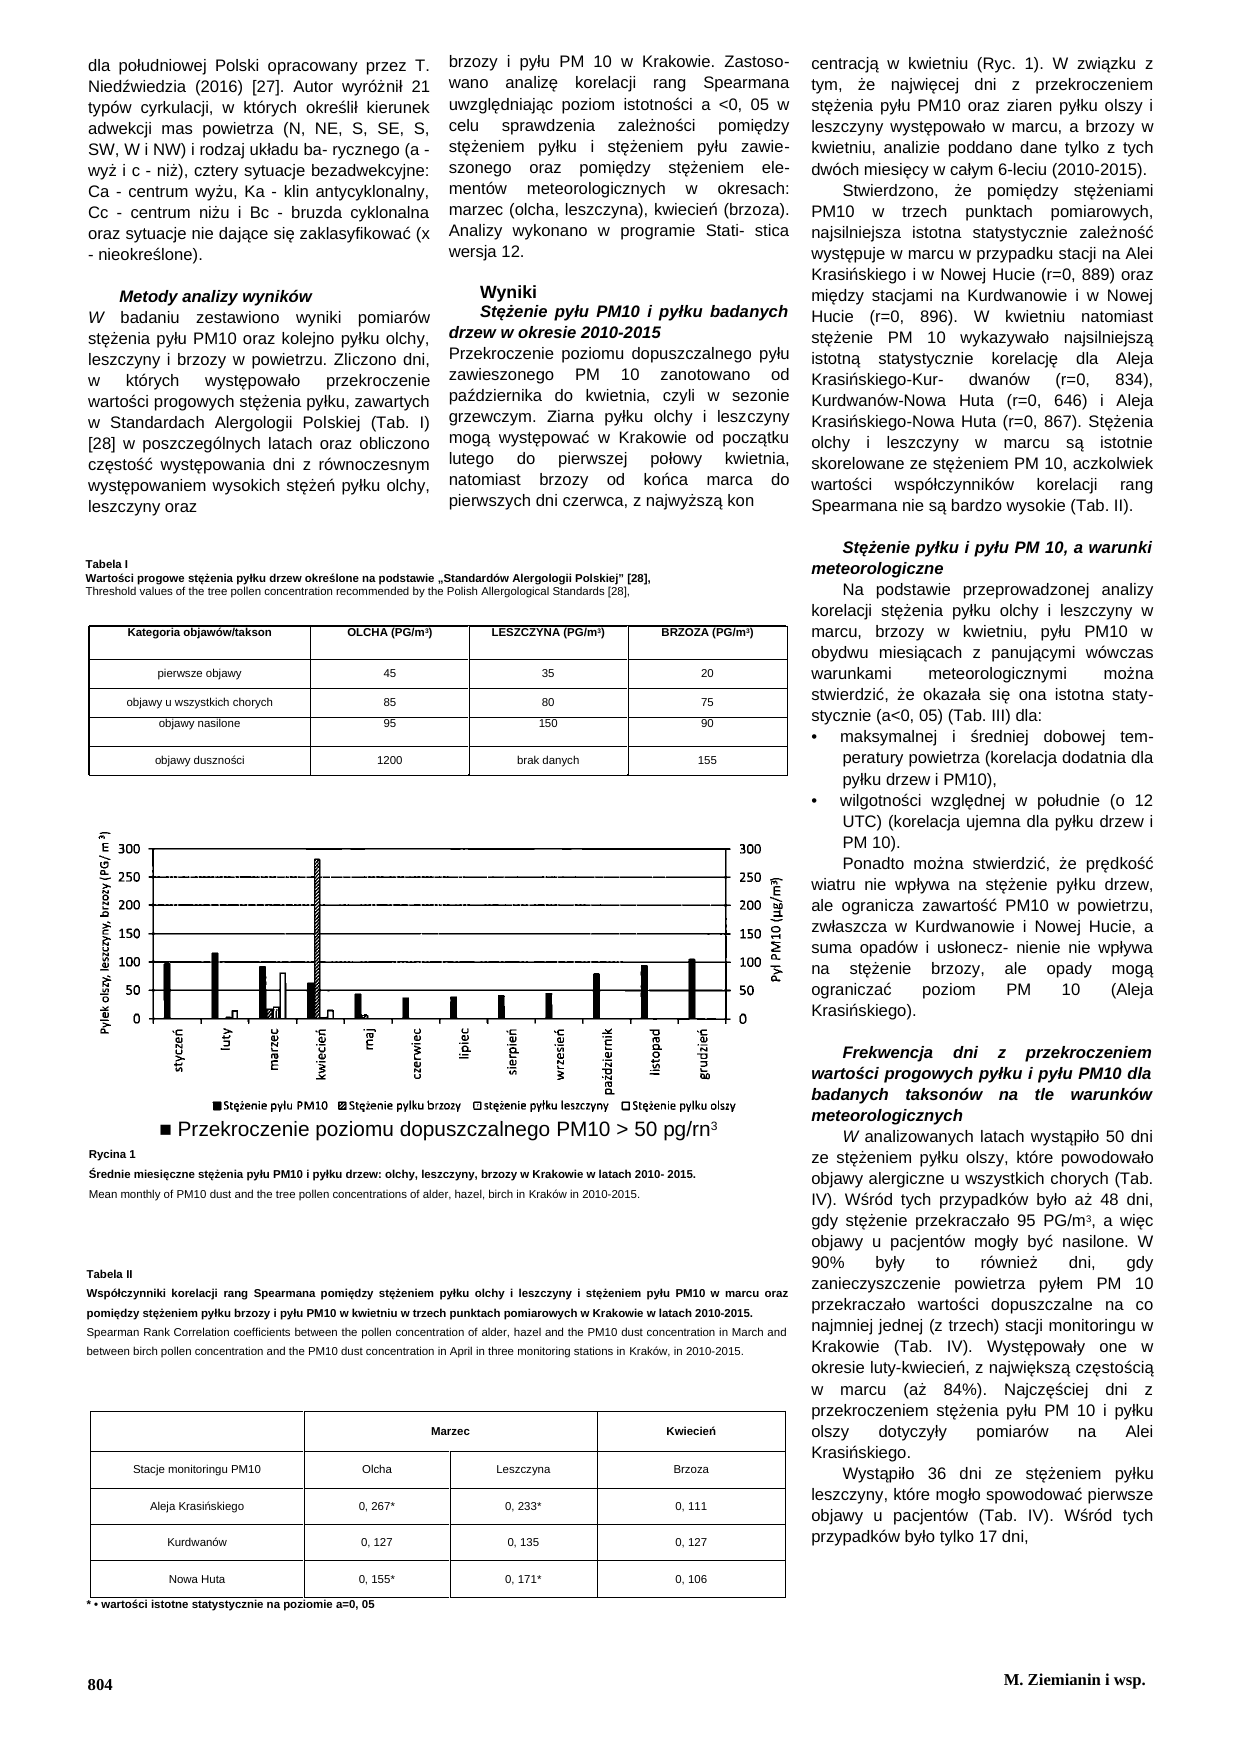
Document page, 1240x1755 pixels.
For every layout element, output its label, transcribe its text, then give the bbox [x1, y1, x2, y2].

table_header [91, 1412, 303, 1451]
text * • wartości istotne statystycznie na poziomie a=0, 05 [86, 1598, 433, 1611]
picture [77, 818, 783, 1112]
text centracją w kwietniu (Ryc. 1). W związku z tym, że najwięcej dni z przekroczeniem stężenia pyłu PM10 oraz ziaren pyłku olszy i leszczyny występowało w marcu, a brzo­zy w kwietniu, analizie poddano dane tyl­ko z tych dwóch miesięcy w całym 6-leciu (2010-2015). [811, 54, 1153, 178]
table_cell 0, 233* [451, 1489, 597, 1524]
text brzozy i pyłu PM 10 w Krakowie. Zastoso­wano analizę korelacji rang Spearmana uwzględniając poziom istotności a <0, 05 w celu sprawdzenia zależności pomiędzy stężeniem pyłku i stężeniem pyłu zawie­szonego oraz pomiędzy stężeniem ele­mentów meteorologicznych w okresach: marzec (olcha, leszczyna), kwiecień (brzo­za). Analizy wykonano w programie Stati- stica wersja 12. [448, 52, 789, 261]
text Stężenie pyłu PM10 i pyłku bada­nych drzew w okresie 2010-2015 [448, 302, 789, 342]
list maksymalnej i średniej dobowej tem­peratury powietrza (korelacja dodatnia dla pyłku drzew i PM10), [811, 727, 1153, 788]
text Przekroczenie poziomu dopuszczalne­go pyłu zawieszonego PM 10 zanotowano od października do kwietnia, czyli w sezo­nie grzewczym. Ziarna pyłku olchy i lesz­czyny mogą występować w Krakowie od początku lutego do pierwszej połowy kwiet­nia, natomiast brzozy od końca marca do pierwszych dni czerwca, z najwyższą kon­ [448, 344, 789, 510]
text Rycina 1 [88, 1148, 788, 1161]
table_cell Aleja Krasińskiego [91, 1489, 303, 1524]
text Wystąpiło 36 dni ze stężeniem pył­ku leszczyny, które mogło spowodować pierwsze objawy u pacjentów (Tab. IV). Wśród tych przypadków było tylko 17 dni, [811, 1463, 1153, 1546]
list wilgotności względnej w południe (o 12 UTC) (korelacja ujemna dla pyłku drzew i PM 10). [811, 790, 1153, 852]
text Threshold values of the tree pollen concentration recommended by the Polish Allergological Standards [28], [85, 584, 764, 598]
table_cell 155 [629, 747, 787, 775]
subtitle Metody analizy wyników [88, 287, 430, 306]
table_cell 0, 135 [451, 1525, 597, 1560]
text Na podstawie przeprowadzonej analizy korelacji stężenia pyłku olchy i leszczyny w marcu, brzozy w kwietniu, pyłu PM10 w obydwu miesiącach z panującymi wów­czas warunkami meteorologicznymi można stwierdzić, że okazała się ona istotna staty­stycznie (a<0, 05) (Tab. III) dla: [811, 580, 1153, 725]
text Wartości progowe stężenia pyłku drzew określone na podstawie „Standardów Alergologii Polskiej” [28], [85, 571, 764, 584]
table_cell Olcha [305, 1452, 449, 1488]
table_cell 85 [311, 689, 468, 717]
table_cell 80 [470, 689, 627, 717]
table_cell 95 [311, 718, 468, 746]
text Mean monthly of PM10 dust and the tree pollen concentrations of alder, hazel, birch in Kraków in 2010-2015. [88, 1187, 788, 1201]
text Wyniki [448, 281, 789, 302]
table_cell 0, 155* [305, 1561, 449, 1597]
table_cell Kurdwanów [91, 1525, 303, 1560]
table_cell brak danych [470, 747, 627, 775]
table_cell 0, 106 [598, 1561, 785, 1597]
table_cell 90 [629, 718, 787, 746]
table_cell 0, 111 [598, 1489, 785, 1524]
table_cell objawy nasilone [90, 718, 310, 746]
text Ponadto można stwierdzić, że pręd­kość wiatru nie wpływa na stężenie pył­ku drzew, ale ogranicza zawartość PM10 w powietrzu, zwłaszcza w Kurdwanowie i Nowej Hucie, a suma opadów i usłonecz- nienie nie wpływa na stężenie brzozy, ale opady mogą ograniczać poziom PM 10 (Aleja Krasińskiego). [811, 853, 1153, 1020]
text ■ Przekroczenie poziomu dopuszczalnego PM10 > 50 pg/rn3 [88, 1117, 788, 1141]
table_header Kwiecień [598, 1412, 785, 1451]
table_cell objawy u wszystkich chorych [90, 689, 310, 717]
table_cell 0, 267* [305, 1489, 449, 1524]
text 804 [87, 1675, 117, 1694]
table_header Kategoria objawów/takson [90, 627, 310, 659]
text M. Ziemianin i wsp. [1003, 1670, 1151, 1689]
table_cell 20 [629, 660, 787, 688]
table_cell 35 [470, 660, 627, 688]
table_header BRZOZA (PG/m3) [629, 627, 787, 659]
text dla południowej Polski opracowany przez T. Niedźwiedzia (2016) [27]. Autor wyróż­nił 21 typów cyrkulacji, w których określił kierunek adwekcji mas powietrza (N, NE, S, SE, S, SW, W i NW) i rodzaj układu ba- rycznego (a - wyż i c - niż), cztery sytuacje bezadwekcyjne: Ca - centrum wyżu, Ka - klin antycyklonalny, Cc - centrum niżu i Bc - bruzda cyklonalna oraz sytuacje nie da­jące się zaklasyfikować (x - nieokreślone). [88, 56, 430, 264]
table_header OLCHA (PG/m3) [311, 627, 468, 659]
table_cell objawy duszności [90, 747, 310, 775]
table_cell 0, 127 [305, 1525, 449, 1560]
text Średnie miesięczne stężenia pyłu PM10 i pyłku drzew: olchy, leszczyny, brzozy w Krakowie w latach 2010- 2015. [88, 1167, 788, 1181]
table_cell Brzoza [598, 1452, 785, 1488]
table_cell 150 [470, 718, 627, 746]
table_cell 1200 [311, 747, 468, 775]
text Stwierdzono, że pomiędzy stężeniami PM10 w trzech punktach pomiarowych, najsilniejsza istotna statystycznie zależ­ność występuje w marcu w przypadku stacji na Alei Krasińskiego i w Nowej Hu­cie (r=0, 889) oraz między stacjami na Kurdwanowie i w Nowej Hucie (r=0, 896). W kwietniu natomiast stężenie PM 10 wy­kazywało najsilniejszą istotną statystycz­nie korelację dla Aleja Krasińskiego-Kur- dwanów (r=0, 834), Kurdwanów-Nowa Huta (r=0, 646) i Aleja Krasińskiego-Nowa Huta (r=0, 867). Stężenia olchy i leszczyny w marcu są istotnie skorelowane ze stę­żeniem PM 10, aczkolwiek wartości współ­czynników korelacji rang Spearmana nie są bardzo wysokie (Tab. II). [811, 180, 1153, 515]
table_cell pierwsze objawy [90, 660, 310, 688]
text Współczynniki korelacji rang Spearmana pomiędzy stężeniem pyłku olchy i leszczyny i stężeniem pyłu PM10 w marcu oraz pomiędzy stężeniem pyłku brzozy i pyłu PM10 w kwietniu w trzech punktach pomiarowych w Krakowie w latach 2010-2015. [86, 1287, 788, 1319]
subtitle Stężenie pyłku i pyłu PM 10, a warun­ki meteorologiczne [811, 538, 1153, 578]
table_cell Nowa Huta [91, 1561, 303, 1597]
table_cell 45 [311, 660, 468, 688]
text Tabela II [86, 1268, 788, 1281]
table_header LESZCZYNA (PG/m3) [470, 627, 627, 659]
text Spearman Rank Correlation coefficients between the pollen concentration of alder, hazel and the PM10 dust concentration in March and between birch pollen concentration and the PM10 dust concentration in April in three monitoring stations in Kraków, in 2010-2015. [86, 1326, 788, 1358]
table_cell 0, 127 [598, 1525, 785, 1560]
table_cell Stacje monitoringu PM10 [91, 1452, 303, 1488]
table_cell 75 [629, 689, 787, 717]
text W badaniu zestawiono wyniki pomia­rów stężenia pyłu PM10 oraz kolejno pyłku olchy, leszczyny i brzozy w powietrzu. Zli­czono dni, w których występowało przekro­czenie wartości progowych stężenia pyłku, zawartych w Standardach Alergologii Pol­skiej (Tab. I) [28] w poszczególnych latach oraz obliczono częstość występowania dni z równoczesnym występowaniem wy­sokich stężeń pyłku olchy, leszczyny oraz [88, 308, 430, 516]
table_header Marzec [305, 1412, 597, 1451]
text Tabela I [85, 558, 764, 571]
table_cell Leszczyna [451, 1452, 597, 1488]
text Frekwencja dni z przekroczeniem wartości progowych pyłku i pyłu PM10 dla badanych taksonów na tle warun­ków meteorologicznych [811, 1043, 1153, 1125]
text W analizowanych latach wystąpiło 50 dni ze stężeniem pyłku olszy, które powo­dowało objawy alergiczne u wszystkich chorych (Tab. IV). Wśród tych przypad­ków było aż 48 dni, gdy stężenie prze­kraczało 95 PG/m3, a więc objawy u pa­cjentów mogły być nasilone. W 90% były to również dni, gdy zanieczyszczenie powietrza pyłem PM 10 przekraczało war­tości dopuszczalne na co najmniej jednej (z trzech) stacji monitoringu w Krakowie (Tab. IV). Występowały one w okresie luty-kwiecień, z największą często­ścią w marcu (aż 84%). Najczęściej dni z przekroczeniem stężenia pyłu PM 10 i pyłku olszy dotyczyły pomiarów na Alei Krasińskiego. [811, 1127, 1153, 1462]
table_cell 0, 171* [451, 1561, 597, 1597]
